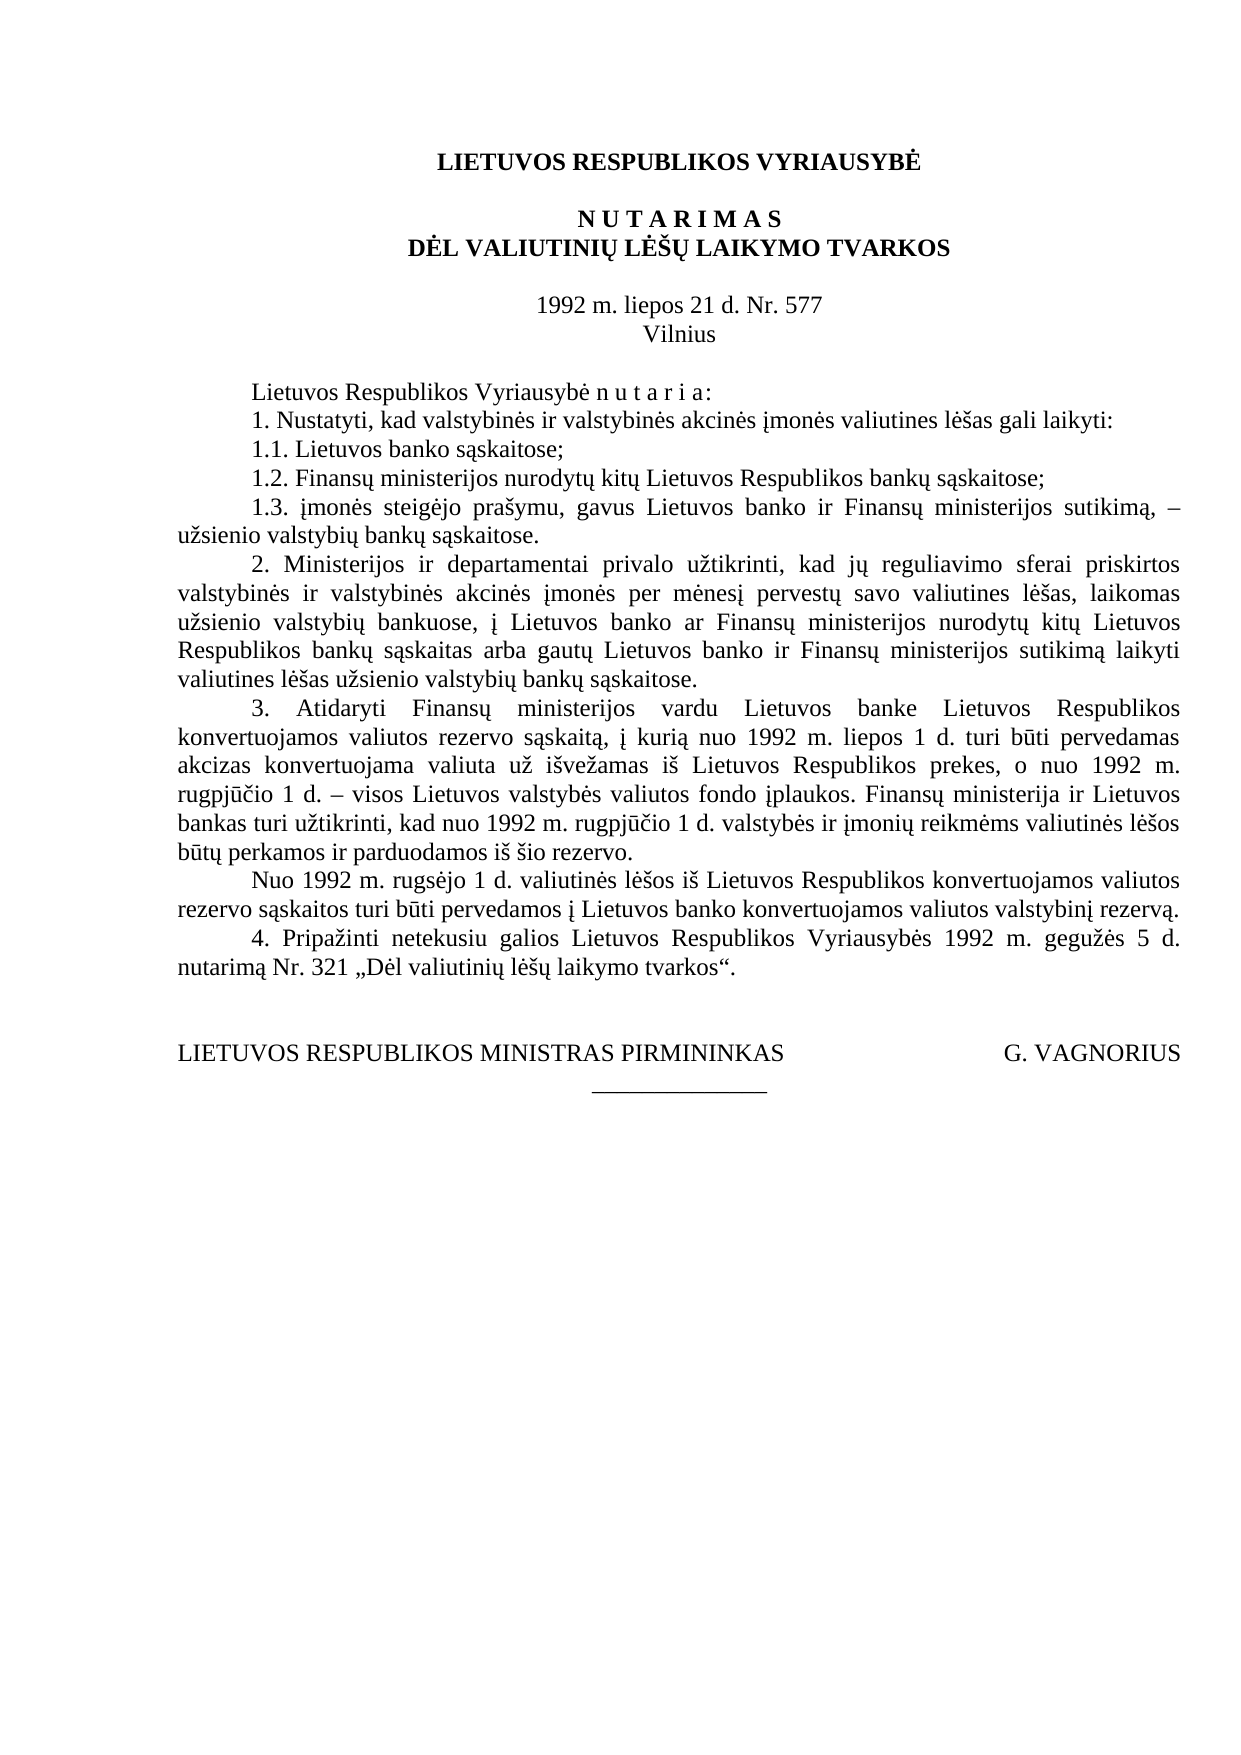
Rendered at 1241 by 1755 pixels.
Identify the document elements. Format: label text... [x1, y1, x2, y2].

text 4. Pripažinti netekusiu galios Lietuvos Respublikos Vyriausybės 1992 m. gegužės 5 d. nutarimą Nr. 321 „Dėl valiutinių lėšų laikymo tvarkos“. [177, 923, 1181, 981]
text Nuo 1992 m. rugsėjo 1 d. valiutinės lėšos iš Lietuvos Respublikos konvertuojamos valiutos rezervo sąskaitos turi būti pervedamos į Lietuvos banko konvertuojamos valiutos valstybinį rezervą. [177, 866, 1181, 923]
text Vilnius [177, 319, 1181, 348]
text 1.1. Lietuvos banko sąskaitose; [177, 434, 1181, 463]
text ______________ [177, 1067, 1181, 1096]
text 1.2. Finansų ministerijos nurodytų kitų Lietuvos Respublikos bankų sąskaitose; [177, 463, 1181, 492]
text 1.3. įmonės steigėjo prašymu, gavus Lietuvos banko ir Finansų ministerijos sutikimą, – užsienio valstybių bankų sąskaitose. [177, 492, 1181, 549]
text LIETUVOS RESPUBLIKOS VYRIAUSYBĖ [177, 147, 1181, 176]
text DĖL VALIUTINIŲ LĖŠŲ LAIKYMO TVARKOS [177, 233, 1181, 262]
text 3. Atidaryti Finansų ministerijos vardu Lietuvos banke Lietuvos Respublikos konvertuojamos valiutos rezervo sąskaitą, į kurią nuo 1992 m. liepos 1 d. turi būti pervedamas akcizas konvertuojama valiuta už išvežamas iš Lietuvos Respublikos prekes, o nuo 1992 m. rugpjūčio 1 d. – visos Lietuvos valstybės valiutos fondo įplaukos. Finansų ministerija ir Lietuvos bankas turi užtikrinti, kad nuo 1992 m. rugpjūčio 1 d. valstybės ir įmonių reikmėms valiutinės lėšos būtų perkamos ir parduodamos iš šio rezervo. [177, 693, 1181, 866]
text 1992 m. liepos 21 d. Nr. 577 [177, 291, 1181, 319]
text 1. Nustatyti, kad valstybinės ir valstybinės akcinės įmonės valiutines lėšas gali laikyti: [177, 406, 1181, 434]
text N U T A R I M A S [177, 204, 1181, 233]
text LIETUVOS RESPUBLIKOS MINISTRAS PIRMININKAS G. VAGNORIUS [177, 1038, 1181, 1067]
text 2. Ministerijos ir departamentai privalo užtikrinti, kad jų reguliavimo sferai priskirtos valstybinės ir valstybinės akcinės įmonės per mėnesį pervestų savo valiutines lėšas, laikomas užsienio valstybių bankuose, į Lietuvos banko ar Finansų ministerijos nurodytų kitų Lietuvos Respublikos bankų sąskaitas arba gautų Lietuvos banko ir Finansų ministerijos sutikimą laikyti valiutines lėšas užsienio valstybių bankų sąskaitose. [177, 549, 1181, 693]
text Lietuvos Respublikos Vyriausybė nutaria: [177, 377, 1181, 406]
